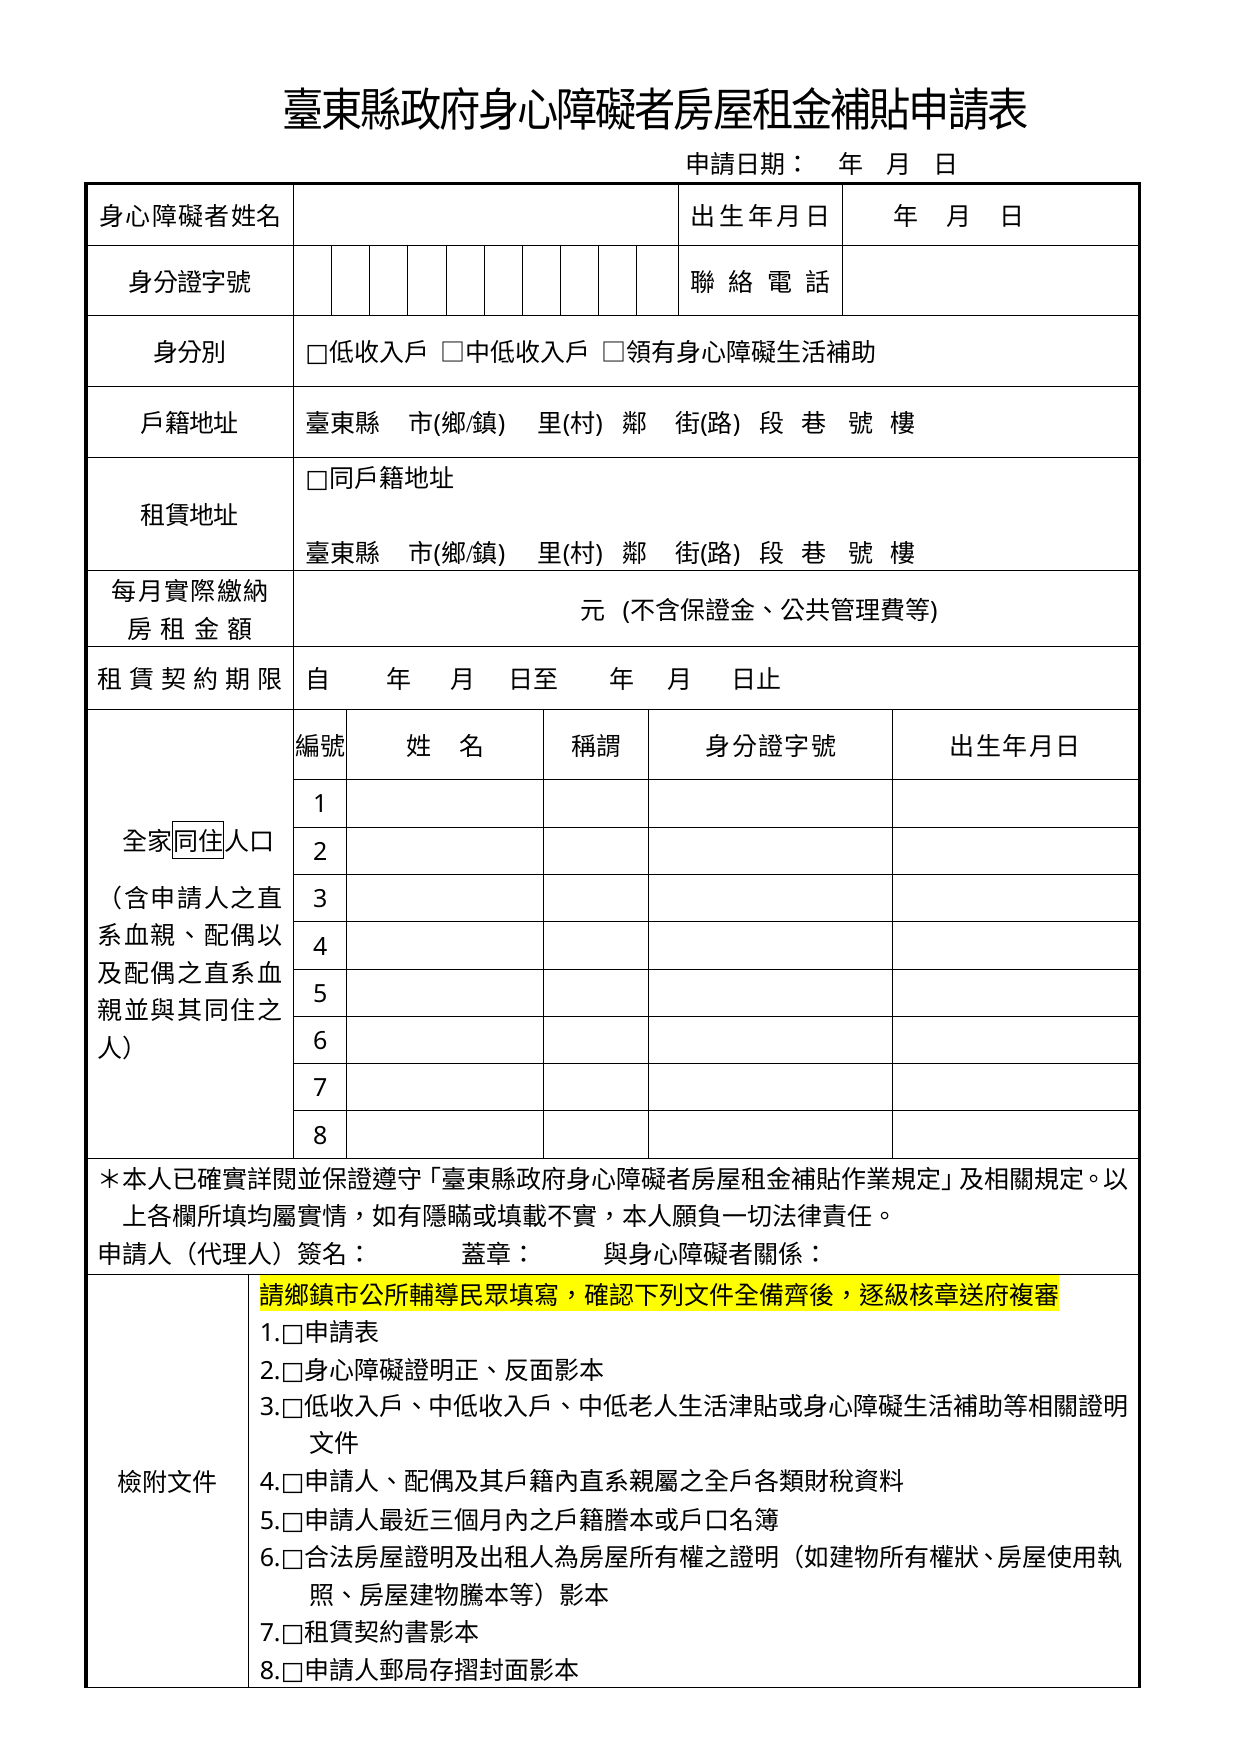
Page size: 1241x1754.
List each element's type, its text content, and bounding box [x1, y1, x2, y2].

table_cell [893, 780, 1138, 827]
table_cell [347, 1064, 543, 1110]
table_cell [893, 828, 1138, 874]
table_cell [485, 246, 522, 315]
table_cell [544, 875, 648, 921]
table_cell [347, 1017, 543, 1063]
table_cell [544, 1017, 648, 1063]
table_header 身心障礙者姓名 [88, 185, 293, 244]
table_cell [347, 780, 543, 827]
table_cell [843, 246, 1138, 315]
table_cell 6 [294, 1017, 346, 1063]
table_cell 身分別 [88, 316, 293, 386]
table_cell [649, 1111, 892, 1158]
table_cell 戶籍地址 [88, 387, 293, 457]
table_header 出生年月日 [679, 185, 842, 244]
table_cell 5 [294, 970, 346, 1016]
table_cell [544, 1111, 648, 1158]
table_cell [649, 828, 892, 874]
table_cell 姓 名 [347, 710, 543, 778]
table_cell ＊本人已確實詳閱並保證遵守「臺東縣政府身心障礙者房屋租金補貼作業規定」及相關規定。以上各欄所填均屬實情，如有隱瞞或填載不實，本人願負一切法律責任。 申請人（代理人）簽名： 蓋章： 與身心障礙者關係： [88, 1159, 1138, 1273]
table_cell 2 [294, 828, 346, 874]
text 臺東縣政府身心障礙者房屋租金補貼申請表 [106, 69, 1181, 144]
table_cell [893, 875, 1138, 921]
table_cell [599, 246, 636, 315]
table_cell 檢附文件 [88, 1275, 248, 1687]
table_cell 1 [294, 780, 346, 827]
table_cell [544, 922, 648, 968]
table_cell [523, 246, 560, 315]
table_cell 元 (不含保證金、公共管理費等) [294, 571, 1138, 646]
table_cell [544, 828, 648, 874]
table_cell 全家同住人口 （含申請人之直系血親、配偶以及配偶之直系血親並與其同住之人） [88, 710, 293, 1158]
table_cell [893, 1111, 1138, 1158]
table_cell 請鄉鎮市公所輔導民眾填寫，確認下列文件全備齊後，逐級核章送府複審 1.□申請表 2.□身心障礙證明正、反面影本 3.□低收入戶、中低收入戶、中低老人生活津貼或身心障礙生活補助等相關證明文件 4.□申請人、配偶及其戶籍內直系親屬之全戶各類財稅資料 5.□申請人最近三個月內之戶籍謄本或戶口名簿 6.□合法房屋證明及出租人為房屋所有權之證明（如建物所有權狀、房屋使用執 照、房屋建物騰本等）影本 7.□租賃契約書影本 8.□申請人郵局存摺封面影本 [249, 1275, 1138, 1687]
table_cell 編號 [294, 710, 346, 778]
table_cell [649, 922, 892, 968]
table_cell [893, 1064, 1138, 1110]
table_cell 聯絡電話 [679, 246, 842, 315]
table_cell [347, 828, 543, 874]
table_cell [347, 1111, 543, 1158]
text 申請日期： 年 月 日 [106, 144, 1181, 182]
table_cell 自 年 月 日至 年 月 日止 [294, 647, 1138, 709]
table_cell [347, 970, 543, 1016]
table_cell 3 [294, 875, 346, 921]
table_cell [649, 1017, 892, 1063]
table_cell [649, 1064, 892, 1110]
table_cell [649, 970, 892, 1016]
table_cell 7 [294, 1064, 346, 1110]
table_cell 8 [294, 1111, 346, 1158]
table_cell 出 生 年 月 日 [893, 710, 1138, 778]
table_header [294, 185, 678, 244]
table_cell 身分證字號 [649, 710, 892, 778]
table_cell [637, 246, 678, 315]
table_cell 每月實際繳納 房 租 金 額 [88, 571, 293, 646]
table_cell [447, 246, 484, 315]
table_cell 租賃契約期限 [88, 647, 293, 709]
table_cell [294, 246, 331, 315]
table_cell 稱謂 [544, 710, 648, 778]
table_cell [370, 246, 407, 315]
table_cell [561, 246, 598, 315]
table_cell [408, 246, 446, 315]
table_cell [544, 1064, 648, 1110]
table_cell [544, 970, 648, 1016]
table_cell [649, 875, 892, 921]
table_header 年 月 日 [843, 185, 1138, 244]
table_cell [347, 922, 543, 968]
table_cell □同戶籍地址 臺東縣 市(鄉/鎮) 里(村) 鄰 街(路) 段 巷 號 樓 [294, 458, 1138, 570]
table_cell 身分證字號 [88, 246, 293, 315]
table_cell [649, 780, 892, 827]
table_cell [544, 780, 648, 827]
table_cell 4 [294, 922, 346, 968]
table_cell [347, 875, 543, 921]
table_cell 租賃地址 [88, 458, 293, 570]
table_cell [893, 1017, 1138, 1063]
table_cell [893, 922, 1138, 968]
table_cell □低收入戶 □中低收入戶 □領有身心障礙生活補助 [294, 316, 1138, 386]
table_cell [893, 970, 1138, 1016]
table_cell [332, 246, 369, 315]
table_cell 臺東縣 市(鄉/鎮) 里(村) 鄰 街(路) 段 巷 號 樓 [294, 387, 1138, 457]
